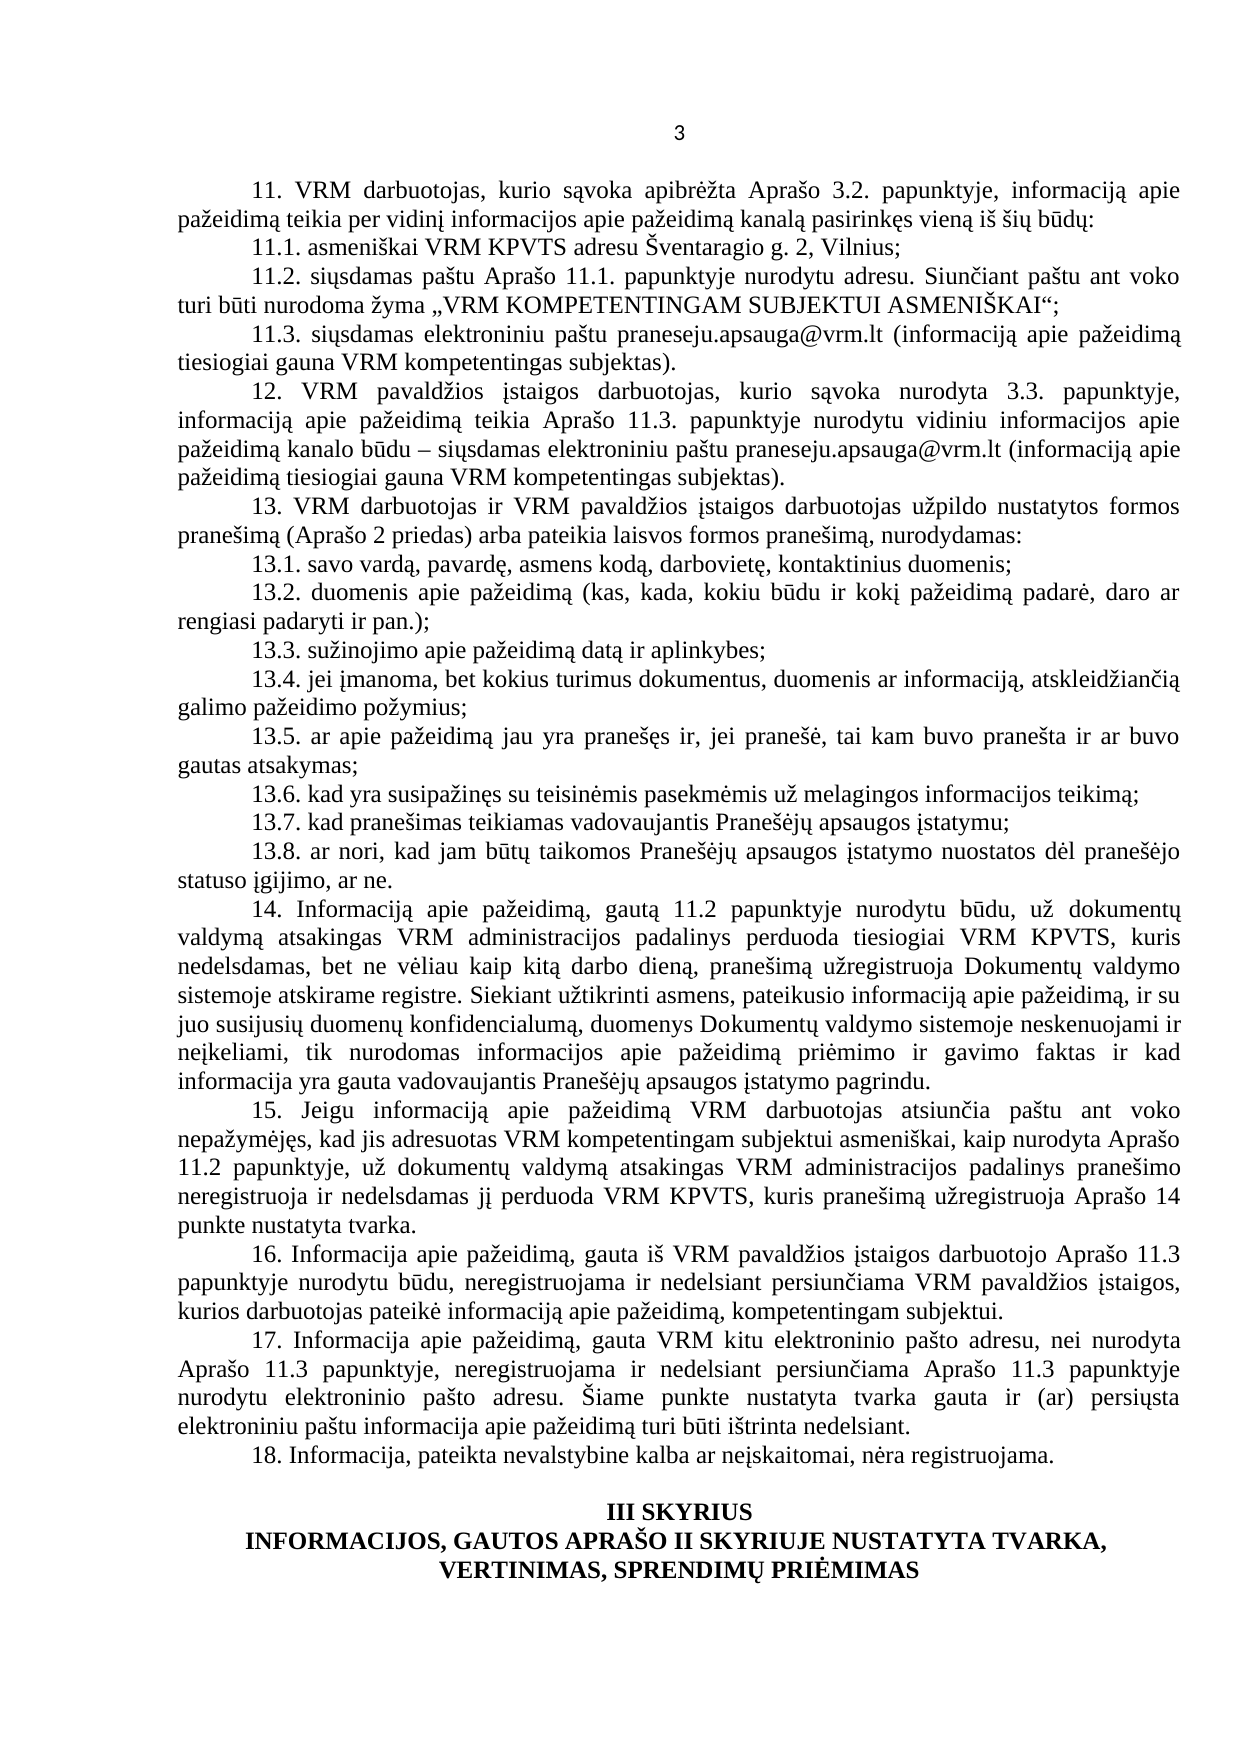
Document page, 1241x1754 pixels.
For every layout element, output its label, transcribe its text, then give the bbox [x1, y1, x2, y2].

text 11.3. siųsdamas elektroniniu paštu praneseju.apsauga@vrm.lt (informaciją apie pažeidimą tiesiogiai gauna VRM kompetentingas subjektas). [177, 319, 1181, 376]
text 11.1. asmeniškai VRM KPVTS adresu Šventaragio g. 2, Vilnius; [177, 232, 1181, 261]
text 13.4. jei įmanoma, bet kokius turimus dokumentus, duomenis ar informaciją, atskleidžiančią galimo pažeidimo požymius; [177, 664, 1181, 721]
text III SKYRIUS [177, 1497, 1181, 1526]
text 12. VRM pavaldžios įstaigos darbuotojas, kurio sąvoka nurodyta 3.3. papunktyje, informaciją apie pažeidimą teikia Aprašo 11.3. papunktyje nurodytu vidiniu informacijos apie pažeidimą kanalo būdu – siųsdamas elektroniniu paštu praneseju.apsauga@vrm.lt (informaciją apie pažeidimą tiesiogiai gauna VRM kompetentingas subjektas). [177, 376, 1181, 491]
text 13. VRM darbuotojas ir VRM pavaldžios įstaigos darbuotojas užpildo nustatytos formos pranešimą (Aprašo 2 priedas) arba pateikia laisvos formos pranešimą, nurodydamas: [177, 491, 1181, 549]
text 11.2. siųsdamas paštu Aprašo 11.1. papunktyje nurodytu adresu. Siunčiant paštu ant voko turi būti nurodoma žyma „VRM KOMPETENTINGAM SUBJEKTUI ASMENIŠKAI“; [177, 261, 1181, 319]
text 11. VRM darbuotojas, kurio sąvoka apibrėžta Aprašo 3.2. papunktyje, informaciją apie pažeidimą teikia per vidinį informacijos apie pažeidimą kanalą pasirinkęs vieną iš šių būdų: [177, 175, 1181, 232]
text 13.5. ar apie pažeidimą jau yra pranešęs ir, jei pranešė, tai kam buvo pranešta ir ar buvo gautas atsakymas; [177, 721, 1181, 779]
text 15. Jeigu informaciją apie pažeidimą VRM darbuotojas atsiunčia paštu ant voko nepažymėjęs, kad jis adresuotas VRM kompetentingam subjektui asmeniškai, kaip nurodyta Aprašo 11.2 papunktyje, už dokumentų valdymą atsakingas VRM administracijos padalinys pranešimo neregistruoja ir nedelsdamas jį perduoda VRM KPVTS, kuris pranešimą užregistruoja Aprašo 14 punkte nustatyta tvarka. [177, 1095, 1181, 1239]
text 13.1. savo vardą, pavardę, asmens kodą, darbovietę, kontaktinius duomenis; [177, 549, 1181, 577]
text INFORMACIJOS, GAUTOS APRAŠO II SKYRIUJE NUSTATYTA TVARKA, [177, 1526, 1181, 1555]
text 16. Informacija apie pažeidimą, gauta iš VRM pavaldžios įstaigos darbuotojo Aprašo 11.3 papunktyje nurodytu būdu, neregistruojama ir nedelsiant persiunčiama VRM pavaldžios įstaigos, kurios darbuotojas pateikė informaciją apie pažeidimą, kompetentingam subjektui. [177, 1239, 1181, 1325]
text 14. Informaciją apie pažeidimą, gautą 11.2 papunktyje nurodytu būdu, už dokumentų valdymą atsakingas VRM administracijos padalinys perduoda tiesiogiai VRM KPVTS, kuris nedelsdamas, bet ne vėliau kaip kitą darbo dieną, pranešimą užregistruoja Dokumentų valdymo sistemoje atskirame registre. Siekiant užtikrinti asmens, pateikusio informaciją apie pažeidimą, ir su juo susijusių duomenų konfidencialumą, duomenys Dokumentų valdymo sistemoje neskenuojami ir neįkeliami, tik nurodomas informacijos apie pažeidimą priėmimo ir gavimo faktas ir kad informacija yra gauta vadovaujantis Pranešėjų apsaugos įstatymo pagrindu. [177, 894, 1181, 1095]
text 17. Informacija apie pažeidimą, gauta VRM kitu elektroninio pašto adresu, nei nurodyta Aprašo 11.3 papunktyje, neregistruojama ir nedelsiant persiunčiama Aprašo 11.3 papunktyje nurodytu elektroninio pašto adresu. Šiame punkte nustatyta tvarka gauta ir (ar) persiųsta elektroniniu paštu informacija apie pažeidimą turi būti ištrinta nedelsiant. [177, 1325, 1181, 1440]
text 13.3. sužinojimo apie pažeidimą datą ir aplinkybes; [177, 635, 1181, 664]
text 13.8. ar nori, kad jam būtų taikomos Pranešėjų apsaugos įstatymo nuostatos dėl pranešėjo statuso įgijimo, ar ne. [177, 836, 1181, 894]
text 18. Informacija, pateikta nevalstybine kalba ar neįskaitomai, nėra registruojama. [177, 1440, 1181, 1469]
text VERTINIMAS, SPRENDIMŲ PRIĖMIMAS [177, 1555, 1181, 1584]
text 13.2. duomenis apie pažeidimą (kas, kada, kokiu būdu ir kokį pažeidimą padarė, daro ar rengiasi padaryti ir pan.); [177, 577, 1181, 635]
text 13.7. kad pranešimas teikiamas vadovaujantis Pranešėjų apsaugos įstatymu; [177, 807, 1181, 836]
text 13.6. kad yra susipažinęs su teisinėmis pasekmėmis už melagingos informacijos teikimą; [177, 779, 1181, 807]
